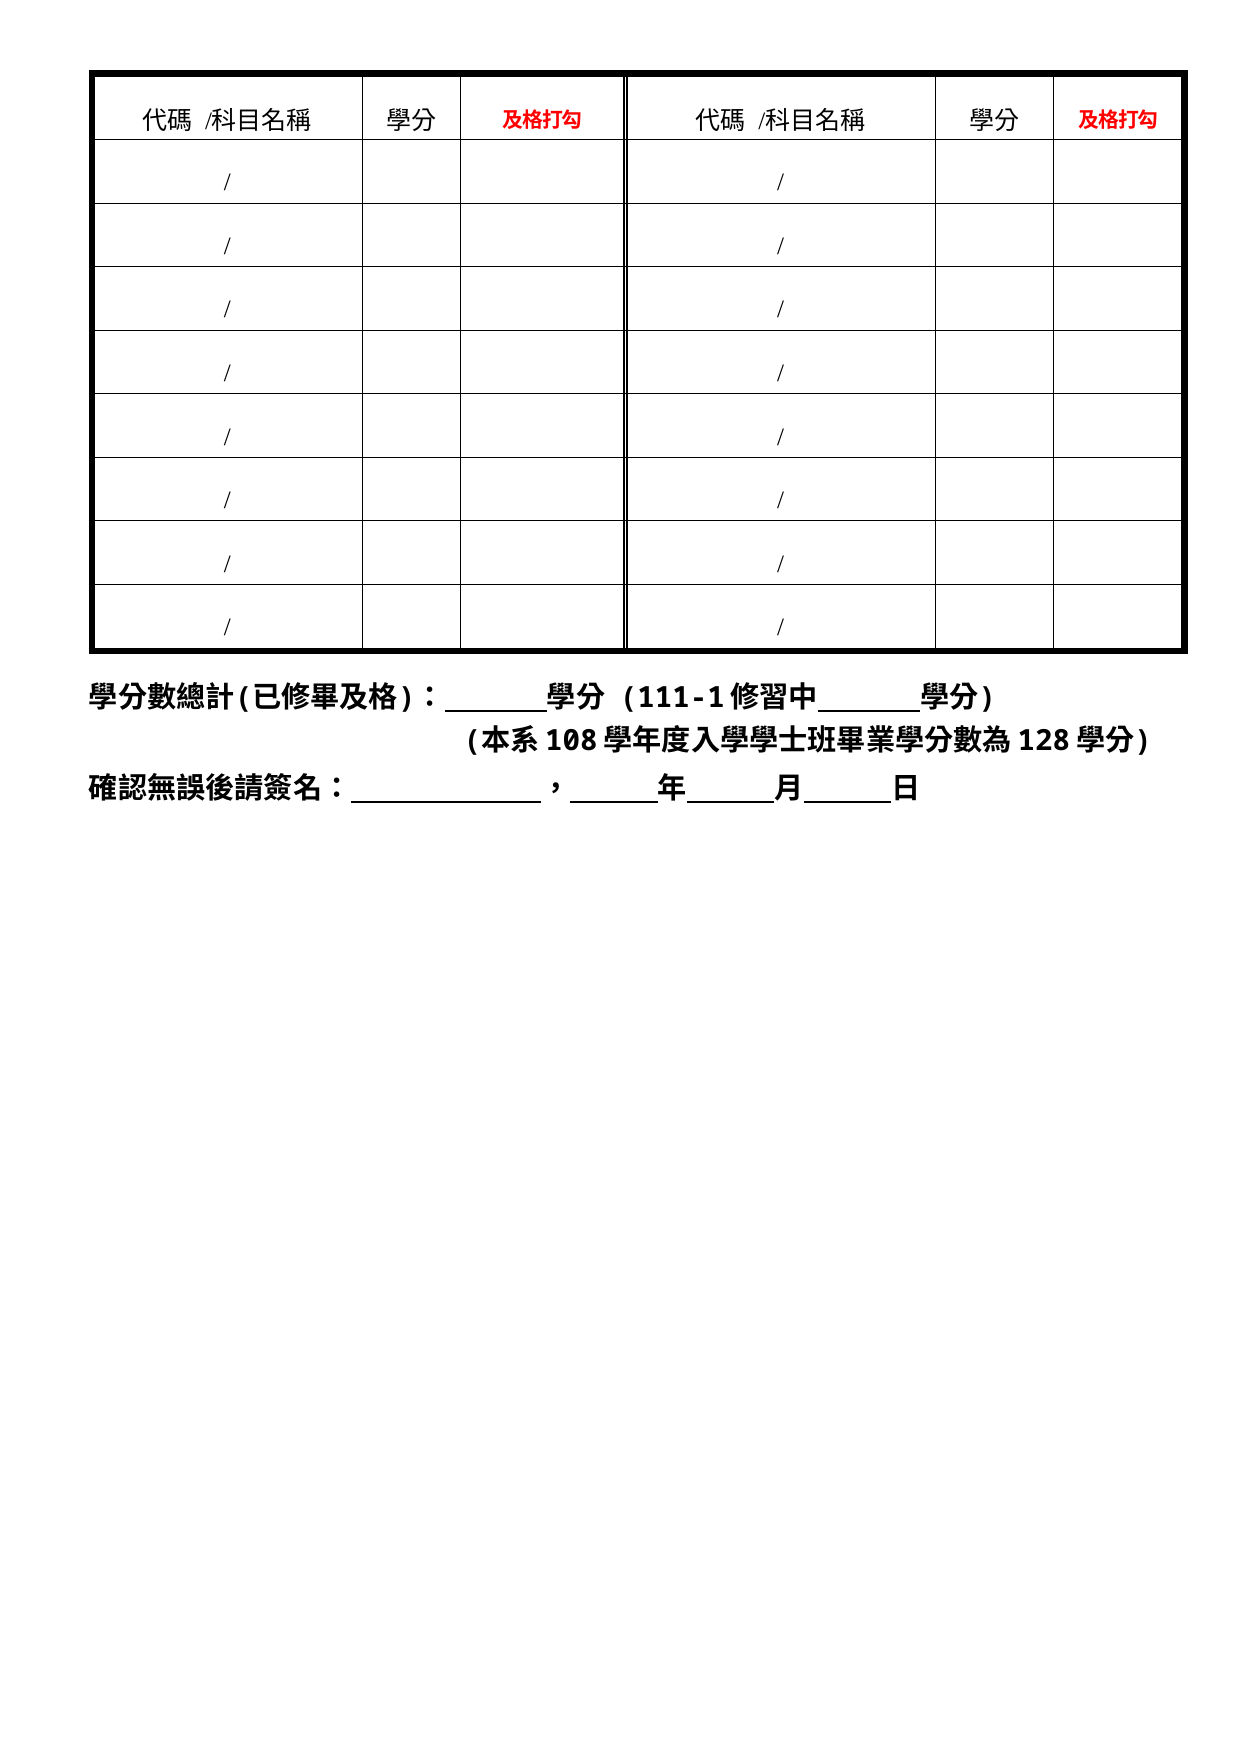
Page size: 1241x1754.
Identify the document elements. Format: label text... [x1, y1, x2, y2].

table_cell [936, 204, 1053, 266]
table_cell / [628, 458, 935, 520]
table_cell / [628, 521, 935, 584]
table_cell [461, 267, 623, 330]
table_cell [363, 140, 460, 203]
table_cell / [95, 458, 362, 520]
table_cell [1054, 267, 1181, 330]
table_cell [936, 331, 1053, 393]
table_cell [936, 140, 1053, 203]
table_cell [1054, 394, 1181, 457]
table_cell [461, 585, 623, 647]
table_cell [1054, 204, 1181, 266]
table_cell [1054, 521, 1181, 584]
table_cell / [628, 331, 935, 393]
table_cell 及格打勾 [461, 77, 623, 139]
table_cell / [628, 204, 935, 266]
table_cell / [95, 204, 362, 266]
table_cell / [628, 585, 935, 647]
table_cell 代碼 /科目名稱 [95, 77, 362, 139]
table_cell [461, 458, 623, 520]
table_cell [461, 394, 623, 457]
table_cell [936, 394, 1053, 457]
table_cell [363, 267, 460, 330]
table_cell [363, 331, 460, 393]
table_cell [363, 458, 460, 520]
text 確認無誤後請簽名： ， 年 月 日 [89, 758, 1152, 808]
table_cell / [95, 521, 362, 584]
table_cell / [95, 585, 362, 647]
table_cell 及格打勾 [1054, 77, 1181, 139]
text 學分數總計(已修畢及格)： 學分 (111-1修習中 學分) [89, 654, 1152, 716]
table_cell [363, 204, 460, 266]
table_cell / [95, 394, 362, 457]
table_cell 學分 [936, 77, 1053, 139]
table_cell [461, 521, 623, 584]
table_cell [363, 585, 460, 647]
table_cell 學分 [363, 77, 460, 139]
table_cell [461, 331, 623, 393]
text (本系108學年度入學學士班畢業學分數為128學分) [89, 716, 1152, 758]
table_cell [936, 458, 1053, 520]
table_cell [363, 394, 460, 457]
table_cell [1054, 585, 1181, 647]
table_cell [461, 204, 623, 266]
table_cell [936, 585, 1053, 647]
table_cell [363, 521, 460, 584]
table_cell / [95, 267, 362, 330]
table_cell [461, 140, 623, 203]
table_cell 代碼 /科目名稱 [628, 77, 935, 139]
table_cell / [628, 394, 935, 457]
table_cell [936, 521, 1053, 584]
table_cell / [95, 331, 362, 393]
table_cell [936, 267, 1053, 330]
table_cell [1054, 140, 1181, 203]
table_cell [1054, 458, 1181, 520]
table_cell [1054, 331, 1181, 393]
table_cell / [628, 267, 935, 330]
table_cell / [95, 140, 362, 203]
table_cell / [628, 140, 935, 203]
